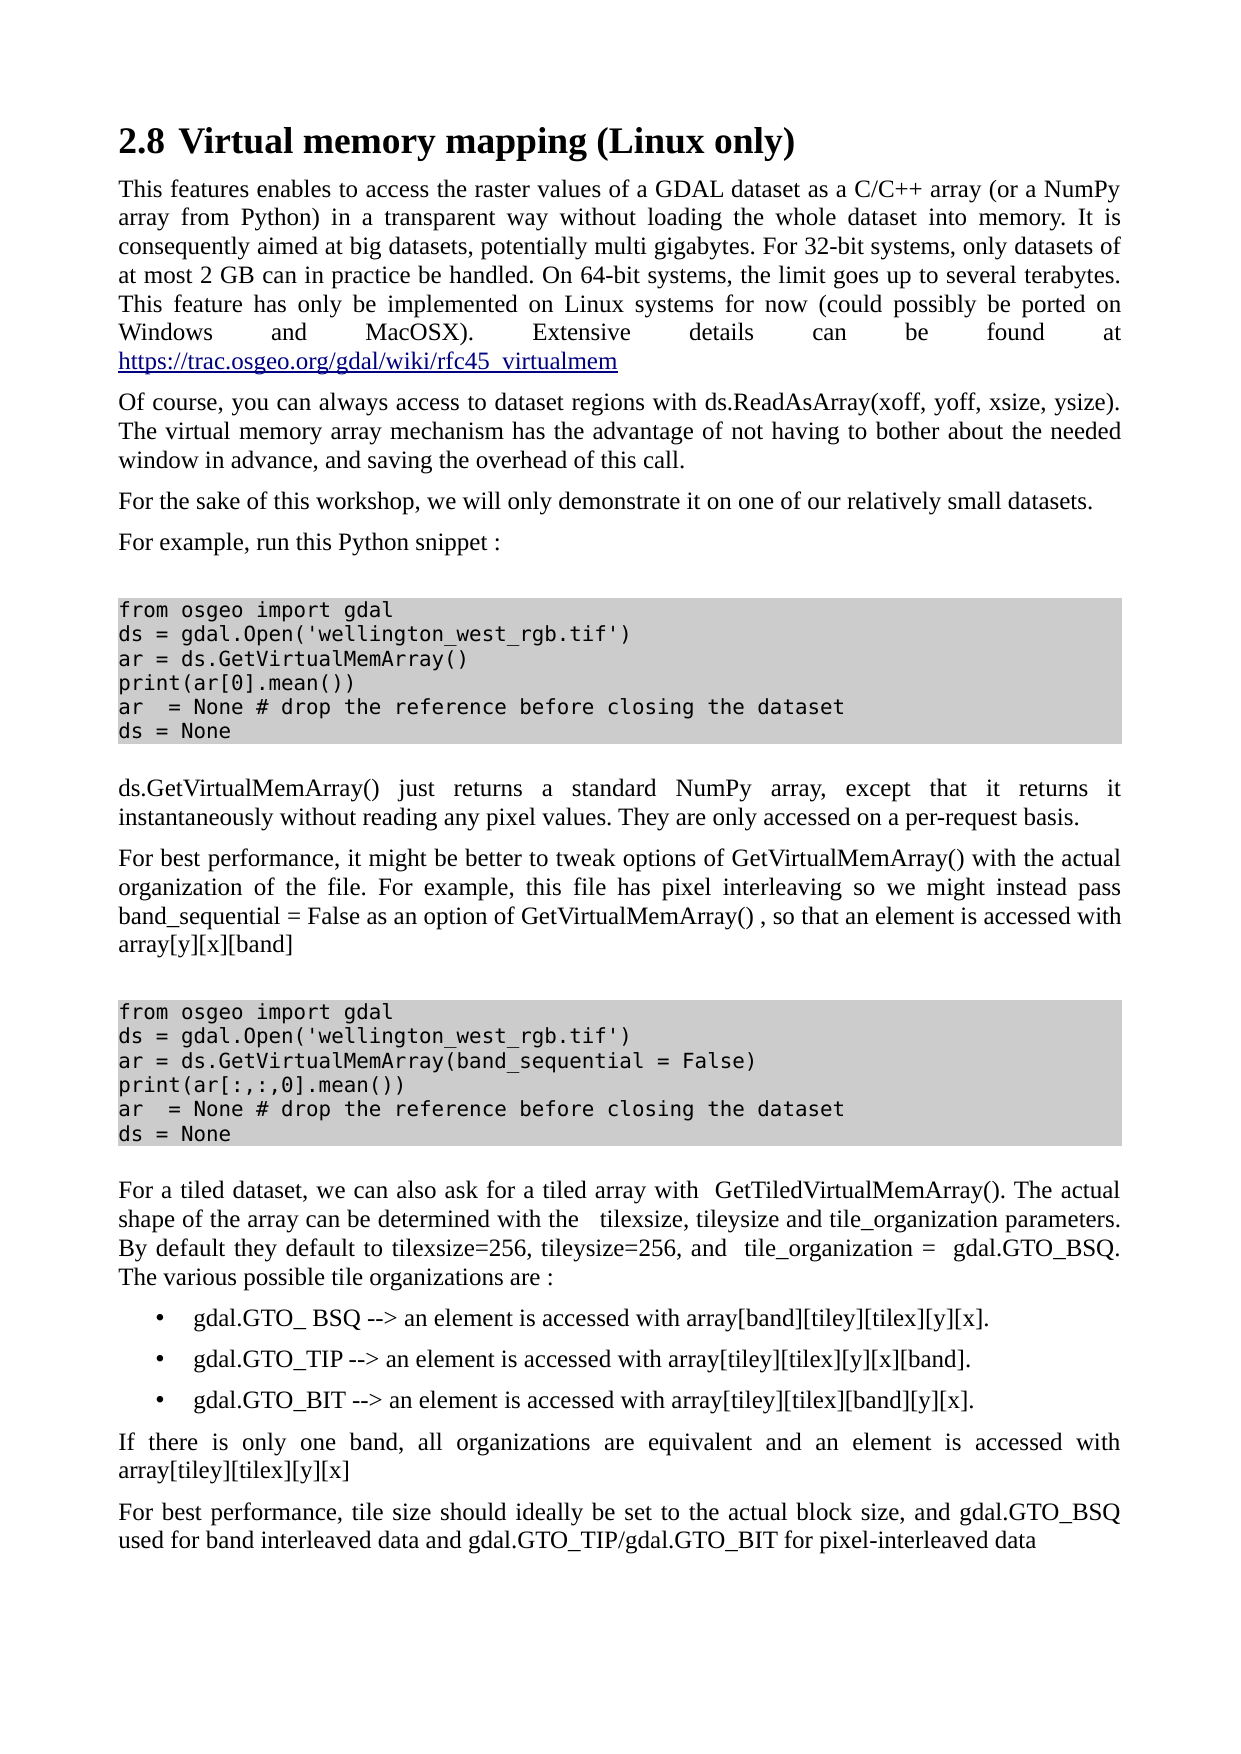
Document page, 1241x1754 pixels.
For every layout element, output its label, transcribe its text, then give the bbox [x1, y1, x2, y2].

list gdal.GTO_ BSQ --> an element is accessed with array[band][tiley][tilex][y][x]. [156, 1303, 1122, 1332]
list gdal.GTO_TIP --> an element is accessed with array[tiley][tilex][y][x][band]. [156, 1344, 1122, 1373]
text ds.GetVirtualMemArray() just returns a standard NumPy array, except that it returns it instantaneously without reading any pixel values. They are only accessed on a per-request basis. [118, 773, 1122, 831]
text from osgeo import gdal ds = gdal.Open('wellington_west_rgb.tif') ar = ds.GetVirtualMemArray(band_sequential = False) print(ar[:,:,0].mean()) ar = None # drop the reference before closing the dataset ds = None [118, 1000, 1122, 1146]
text This features enables to access the raster values of a GDAL dataset as a C/C++ array (or a NumPy array from Python) in a transparent way without loading the whole dataset into memory. It is consequently aimed at big datasets, potentially multi gigabytes. For 32-bit systems, only datasets of at most 2 GB can in practice be handled. On 64-bit systems, the limit goes up to several terabytes. This feature has only be implemented on Linux systems for now (could possibly be ported on Windows and MacOSX). Extensive details can be found at https://trac.osgeo.org/gdal/wiki/rfc45_virtualmem [118, 174, 1122, 375]
text For best performance, it might be better to tweak options of GetVirtualMemArray() with the actual organization of the file. For example, this file has pixel interleaving so we might instead pass band_sequential = False as an option of GetVirtualMemArray() , so that an element is accessed with array[y][x][band] [118, 843, 1122, 958]
text For example, run this Python snippet : [118, 527, 1122, 556]
text from osgeo import gdal ds = gdal.Open('wellington_west_rgb.tif') ar = ds.GetVirtualMemArray() print(ar[0].mean()) ar = None # drop the reference before closing the dataset ds = None [118, 598, 1122, 744]
subtitle Virtual memory mapping (Linux only) [118, 118, 1122, 161]
text Of course, you can always access to dataset regions with ds.ReadAsArray(xoff, yoff, xsize, ysize). The virtual memory array mechanism has the advantage of not having to bother about the needed window in advance, and saving the overhead of this call. [118, 387, 1122, 474]
list gdal.GTO_BIT --> an element is accessed with array[tiley][tilex][band][y][x]. [156, 1385, 1122, 1414]
text If there is only one band, all organizations are equivalent and an element is accessed with array[tiley][tilex][y][x] [118, 1427, 1122, 1484]
text For the sake of this workshop, we will only demonstrate it on one of our relatively small datasets. [118, 486, 1122, 515]
text For best performance, tile size should ideally be set to the actual block size, and gdal.GTO_BSQ used for band interleaved data and gdal.GTO_TIP/gdal.GTO_BIT for pixel-interleaved data [118, 1497, 1122, 1554]
text For a tiled dataset, we can also ask for a tiled array with GetTiledVirtualMemArray(). The actual shape of the array can be determined with the tilexsize, tileysize and tile_organization parameters. By default they default to tilexsize=256, tileysize=256, and tile_organization = gdal.GTO_BSQ. The various possible tile organizations are : [118, 1175, 1122, 1290]
